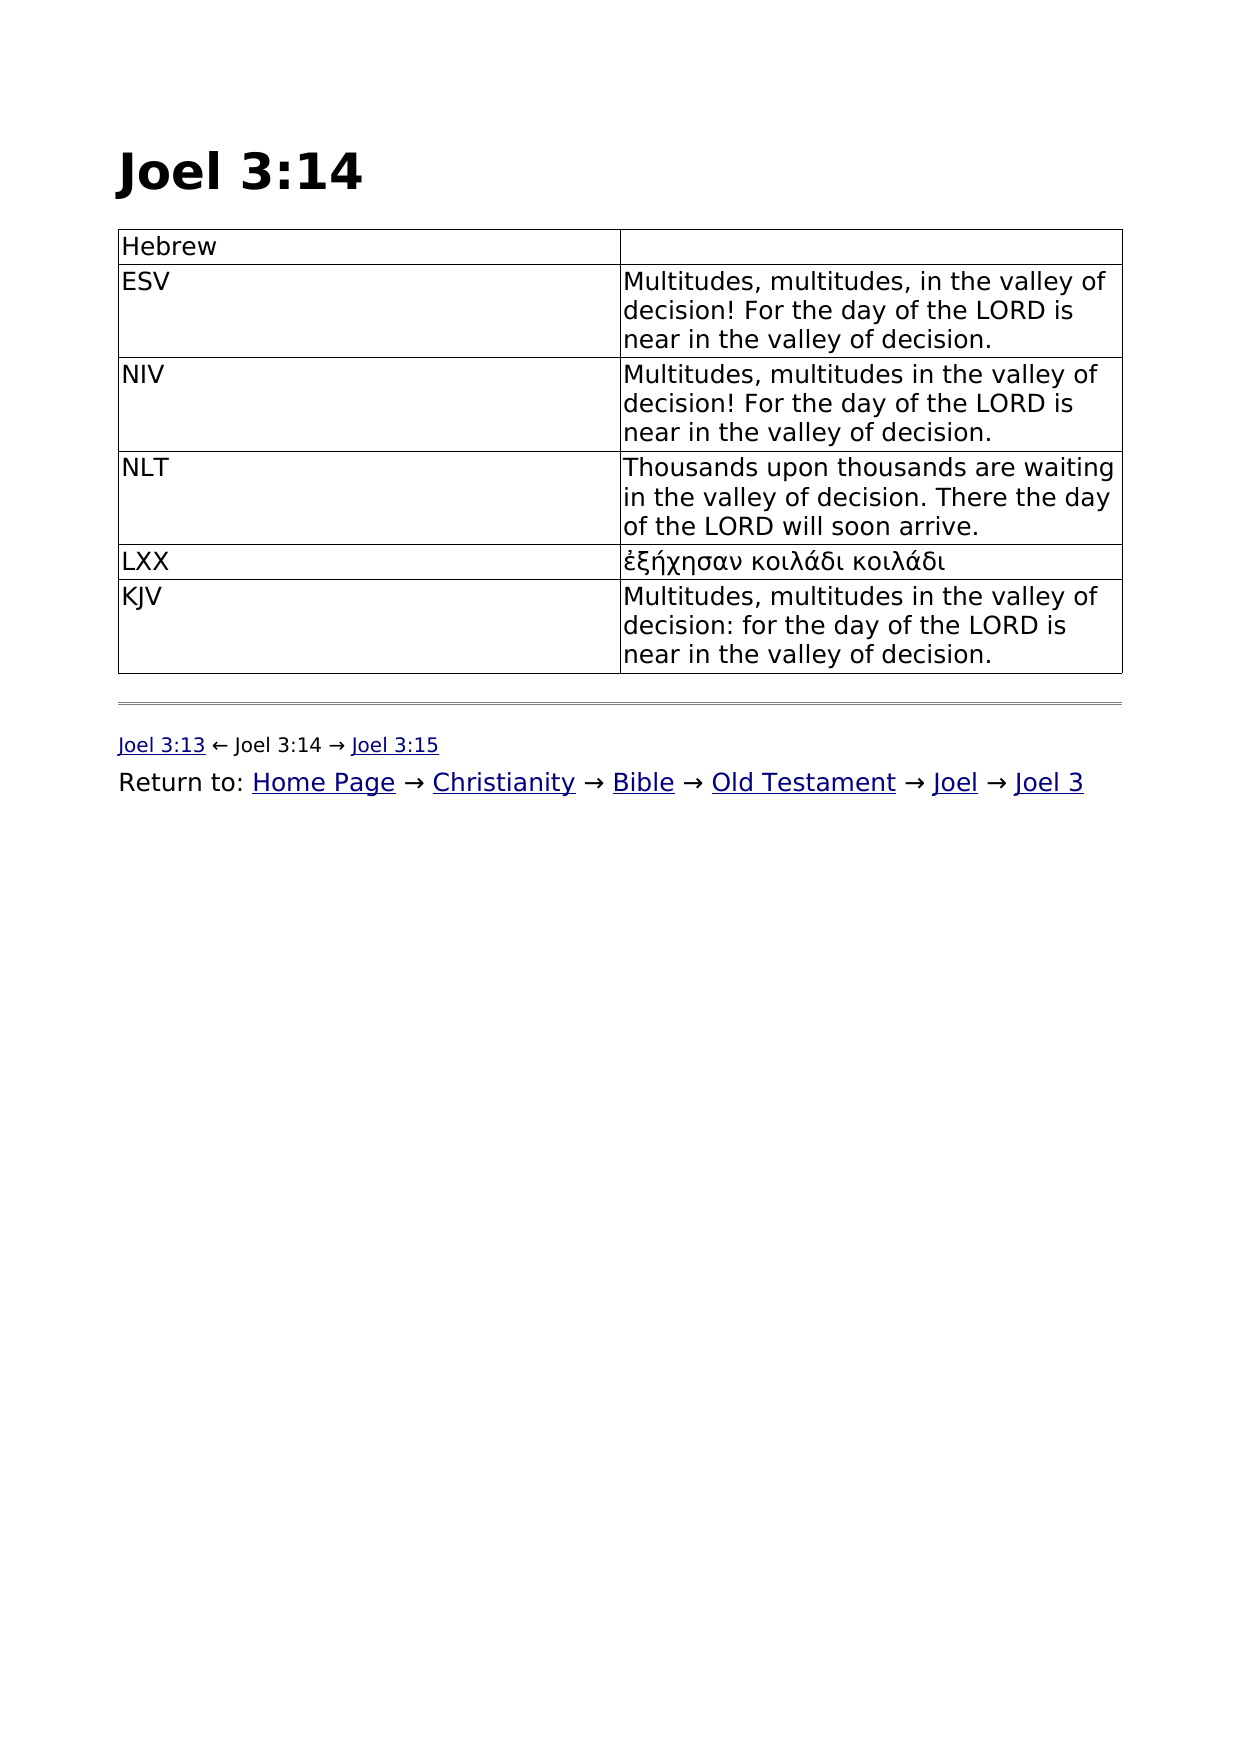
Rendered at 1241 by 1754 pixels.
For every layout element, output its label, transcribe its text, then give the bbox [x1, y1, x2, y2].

table_cell Multitudes, multitudes in the valley of decision! For the day of the LORD is near in the valley of decision. [621, 358, 1122, 451]
text Joel 3:13 ← Joel 3:14 → Joel 3:15 [118, 734, 1122, 768]
table_cell LXX [119, 545, 620, 579]
table_cell ESV [119, 265, 620, 357]
table_cell Thousands upon thousands are waiting in the valley of decision. There the day of the LORD will soon arrive. [621, 452, 1122, 544]
table_cell ἐξήχησαν κοιλάδι κοιλάδι [621, 545, 1122, 579]
text Return to: Home Page → Christianity → Bible → Old Testament → Joel → Joel 3 [118, 768, 1122, 797]
table_cell NIV [119, 358, 620, 451]
subtitle Joel 3:14 [118, 143, 1122, 201]
table_header [621, 230, 1122, 264]
table_cell NLT [119, 452, 620, 544]
table_cell KJV [119, 580, 620, 673]
table_cell Multitudes, multitudes in the valley of decision: for the day of the LORD is near in the valley of decision. [621, 580, 1122, 673]
table_cell Multitudes, multitudes, in the valley of decision! For the day of the LORD is near in the valley of decision. [621, 265, 1122, 357]
table_header Hebrew [119, 230, 620, 264]
